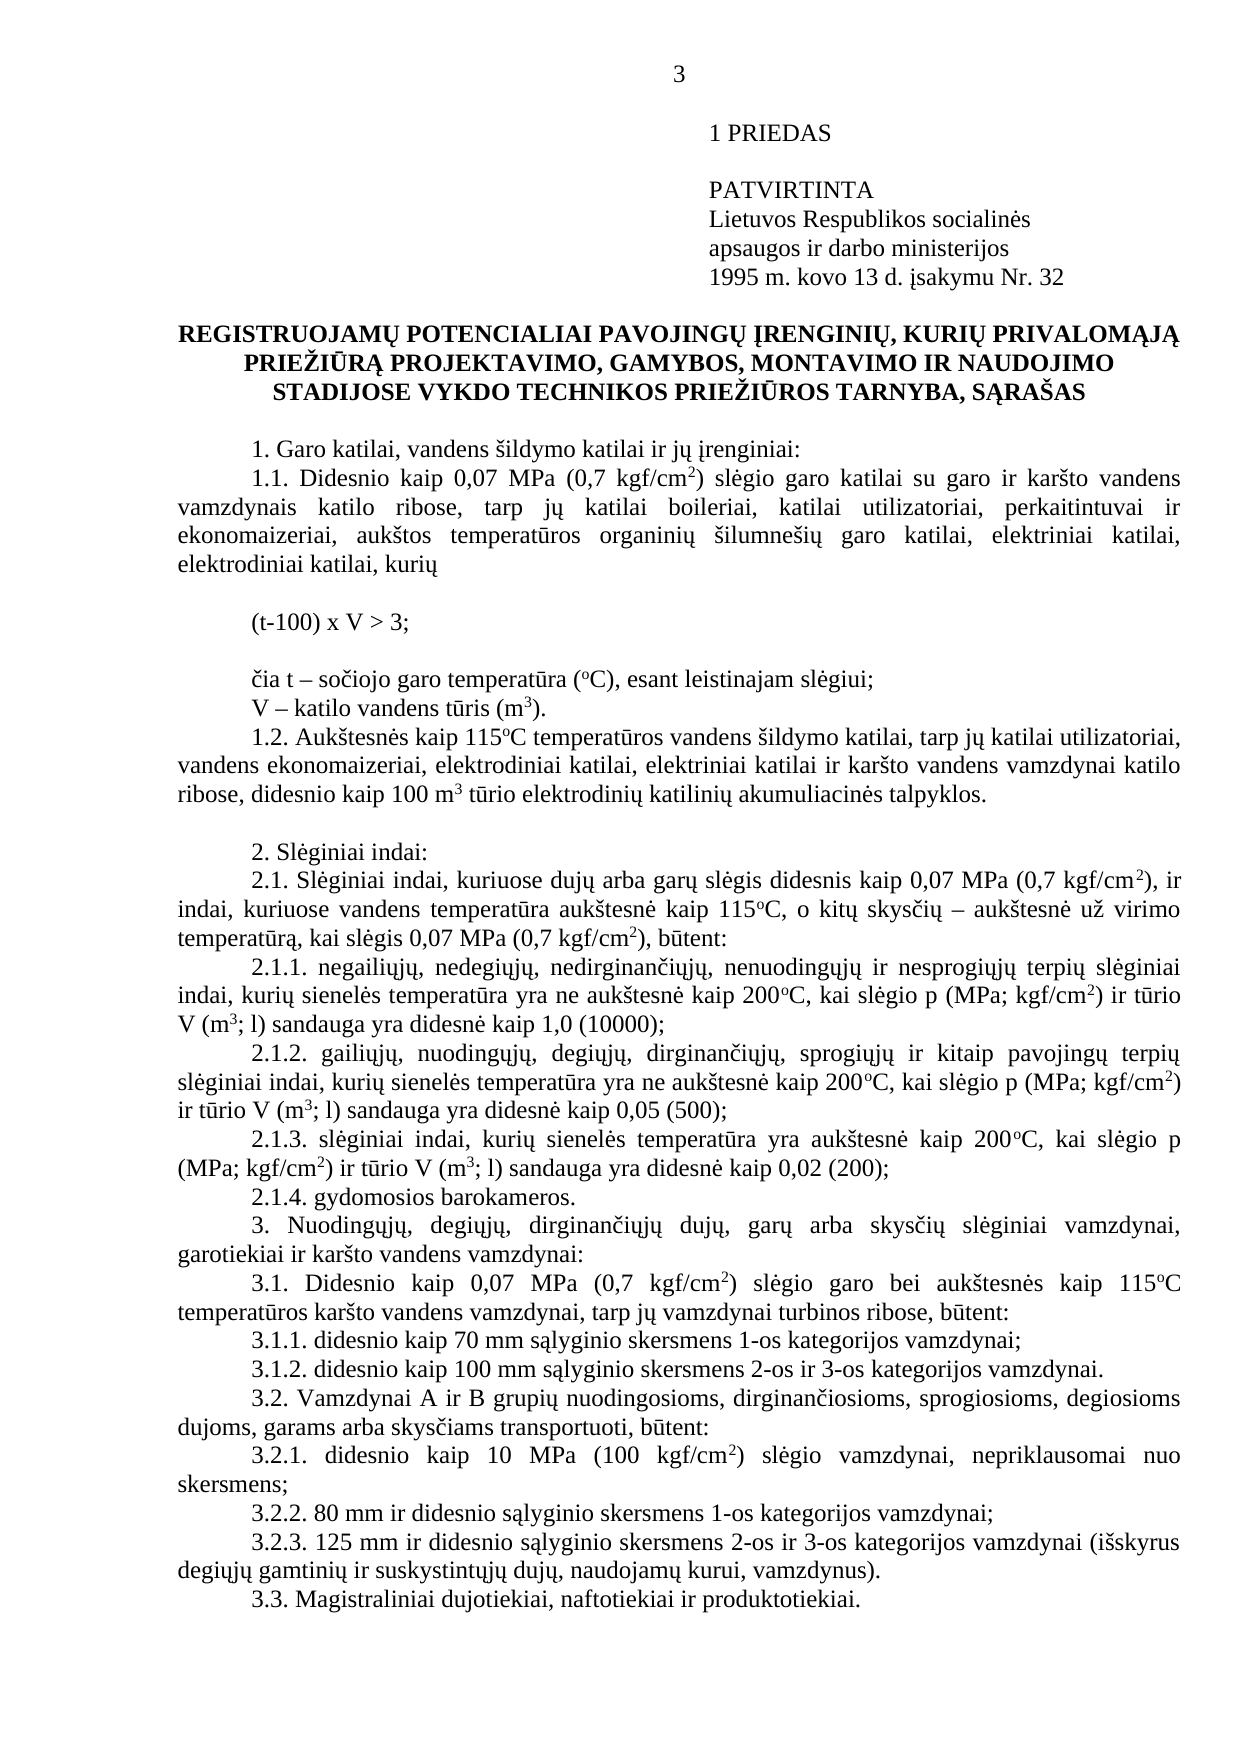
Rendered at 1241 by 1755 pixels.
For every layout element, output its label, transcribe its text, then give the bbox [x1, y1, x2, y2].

text REGISTRUOJAMŲ POTENCIALIAI PAVOJINGŲ ĮRENGINIŲ, KURIŲ PRIVALOMĄJĄ PRIEŽIŪRĄ PROJEKTAVIMO, GAMYBOS, MONTAVIMO IR NAUDOJIMO STADIJOSE VYKDO TECHNIKOS PRIEŽIŪROS TARNYBA, SĄRAŠAS [177, 319, 1181, 406]
text 1. Garo katilai, vandens šildymo katilai ir jų įrenginiai: [177, 434, 1181, 463]
text čia t – sočiojo garo temperatūra (oC), esant leistinajam slėgiui; [177, 664, 1181, 693]
text Lietuvos Respublikos socialinės [177, 204, 1181, 233]
text 2.1.1. negailiųjų, nedegiųjų, nedirginančiųjų, nenuodingųjų ir nesprogiųjų terpių slėginiai indai, kurių sienelės temperatūra yra ne aukštesnė kaip 200oC, kai slėgio p (MPa; kgf/cm2) ir tūrio V (m3; l) sandauga yra didesnė kaip 1,0 (10000); [177, 952, 1181, 1038]
text 1.2. Aukštesnės kaip 115oC temperatūros vandens šildymo katilai, tarp jų katilai utilizatoriai, vandens ekonomaizeriai, elektrodiniai katilai, elektriniai katilai ir karšto vandens vamzdynai katilo ribose, didesnio kaip 100 m3 tūrio elektrodinių katilinių akumuliacinės talpyklos. [177, 722, 1181, 808]
text apsaugos ir darbo ministerijos [177, 233, 1181, 262]
text 3.2.2. 80 mm ir didesnio sąlyginio skersmens 1-os kategorijos vamzdynai; [177, 1498, 1181, 1527]
text 1 PRIEDAS [177, 118, 1181, 147]
text 2. Slėginiai indai: [177, 837, 1181, 866]
text 2.1.3. slėginiai indai, kurių sienelės temperatūra yra aukštesnė kaip 200oC, kai slėgio p (MPa; kgf/cm2) ir tūrio V (m3; l) sandauga yra didesnė kaip 0,02 (200); [177, 1124, 1181, 1182]
text 3.1. Didesnio kaip 0,07 MPa (0,7 kgf/cm2) slėgio garo bei aukštesnės kaip 115oC temperatūros karšto vandens vamzdynai, tarp jų vamzdynai turbinos ribose, būtent: [177, 1268, 1181, 1326]
text (t-100) x V > 3; [177, 607, 1181, 636]
text PATVIRTINTA [177, 176, 1181, 204]
text 3. Nuodingųjų, degiųjų, dirginančiųjų dujų, garų arba skysčių slėginiai vamzdynai, garotiekiai ir karšto vandens vamzdynai: [177, 1211, 1181, 1268]
text 2.1. Slėginiai indai, kuriuose dujų arba garų slėgis didesnis kaip 0,07 MPa (0,7 kgf/cm2), ir indai, kuriuose vandens temperatūra aukštesnė kaip 115oC, o kitų skysčių – aukštesnė už virimo temperatūrą, kai slėgis 0,07 MPa (0,7 kgf/cm2), būtent: [177, 866, 1181, 952]
text 2.1.4. gydomosios barokameros. [177, 1182, 1181, 1211]
text 3.2.3. 125 mm ir didesnio sąlyginio skersmens 2-os ir 3-os kategorijos vamzdynai (išskyrus degiųjų gamtinių ir suskystintųjų dujų, naudojamų kurui, vamzdynus). [177, 1527, 1181, 1584]
text 2.1.2. gailiųjų, nuodingųjų, degiųjų, dirginančiųjų, sprogiųjų ir kitaip pavojingų terpių slėginiai indai, kurių sienelės temperatūra yra ne aukštesnė kaip 200oC, kai slėgio p (MPa; kgf/cm2) ir tūrio V (m3; l) sandauga yra didesnė kaip 0,05 (500); [177, 1038, 1181, 1124]
text 3.3. Magistraliniai dujotiekiai, naftotiekiai ir produktotiekiai. [177, 1584, 1181, 1613]
text 3.1.2. didesnio kaip 100 mm sąlyginio skersmens 2-os ir 3-os kategorijos vamzdynai. [177, 1354, 1181, 1383]
text 1.1. Didesnio kaip 0,07 MPa (0,7 kgf/cm2) slėgio garo katilai su garo ir karšto vandens vamzdynais katilo ribose, tarp jų katilai boileriai, katilai utilizatoriai, perkaitintuvai ir ekonomaizeriai, aukštos temperatūros organinių šilumnešių garo katilai, elektriniai katilai, elektrodiniai katilai, kurių [177, 463, 1181, 578]
text 1995 m. kovo 13 d. įsakymu Nr. 32 [177, 262, 1181, 291]
text 3.1.1. didesnio kaip 70 mm sąlyginio skersmens 1-os kategorijos vamzdynai; [177, 1326, 1181, 1354]
text 3.2.1. didesnio kaip 10 MPa (100 kgf/cm2) slėgio vamzdynai, nepriklausomai nuo skersmens; [177, 1441, 1181, 1498]
text V – katilo vandens tūris (m3). [177, 693, 1181, 722]
text 3.2. Vamzdynai A ir B grupių nuodingosioms, dirginančiosioms, sprogiosioms, degiosioms dujoms, garams arba skysčiams transportuoti, būtent: [177, 1383, 1181, 1441]
